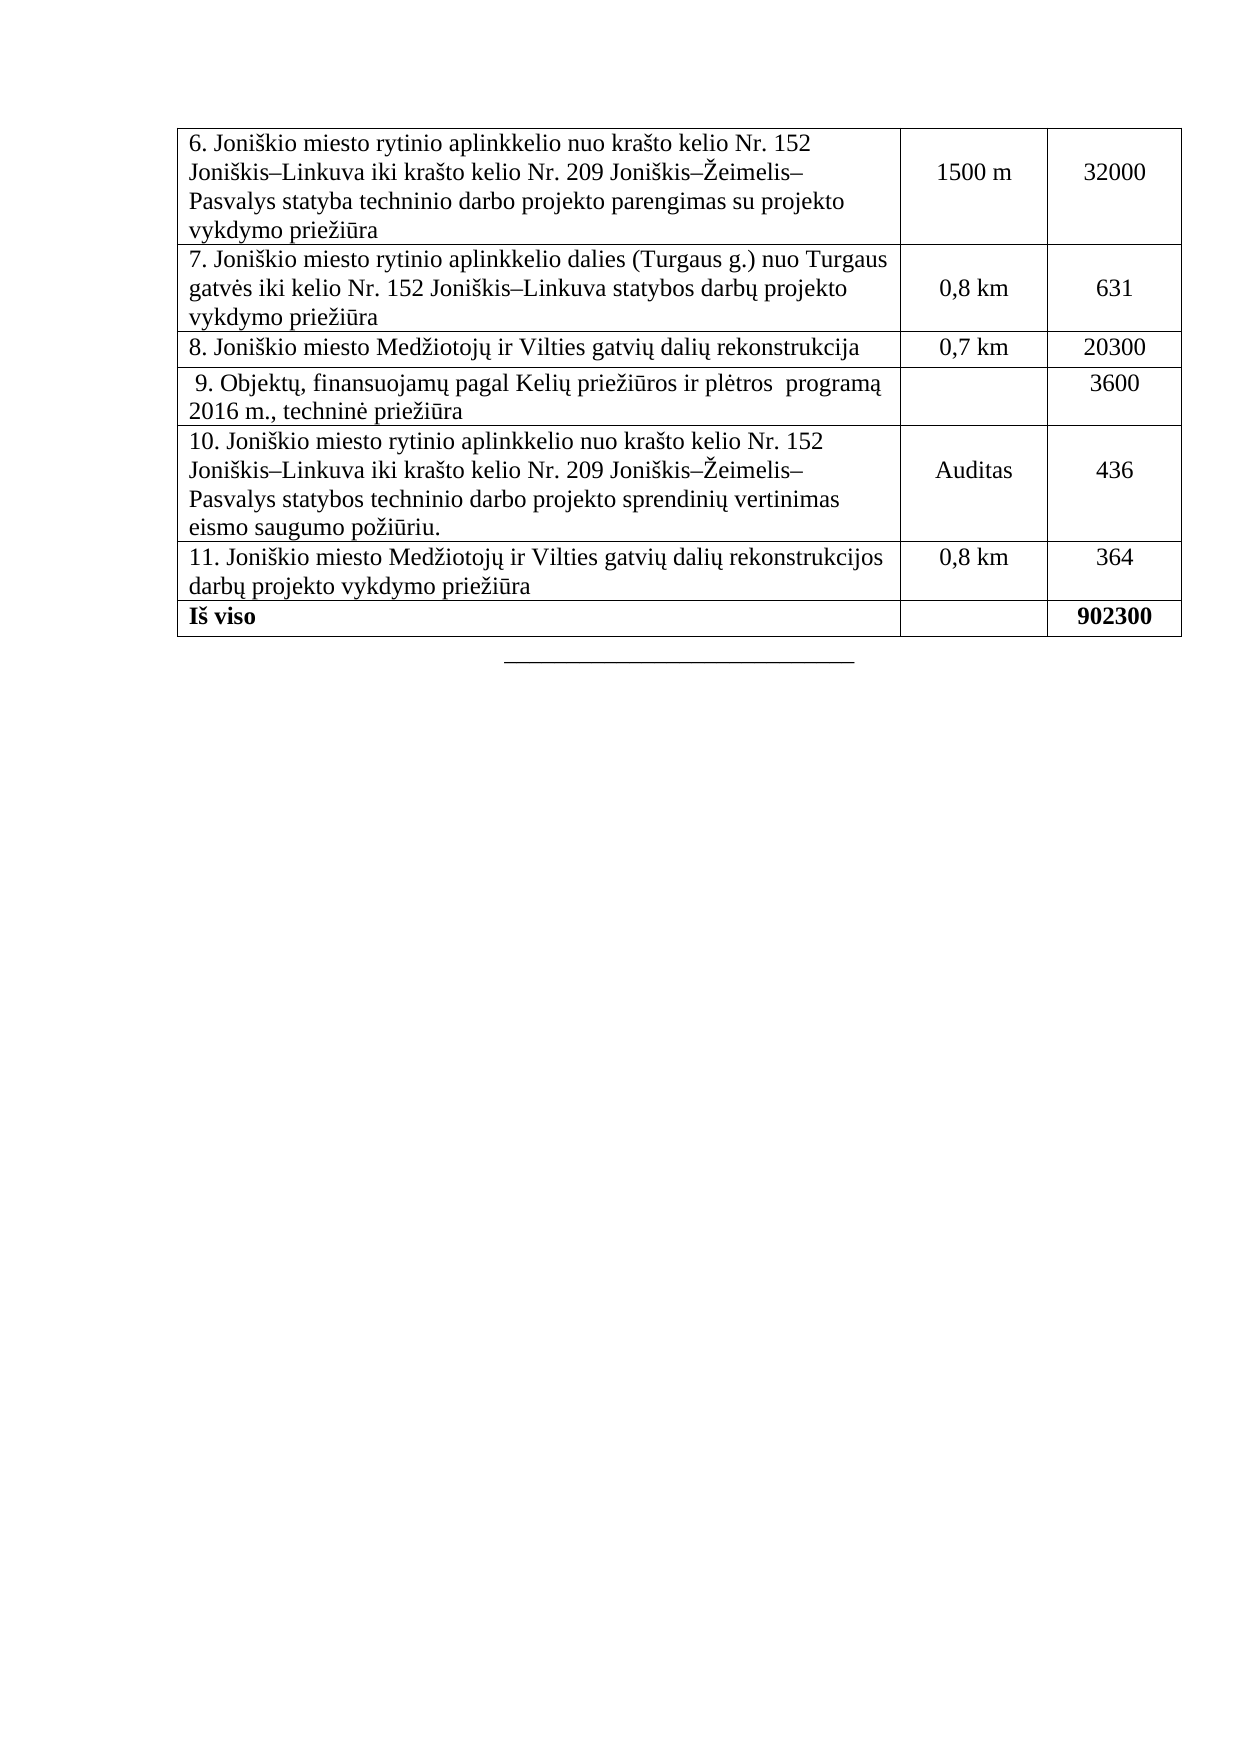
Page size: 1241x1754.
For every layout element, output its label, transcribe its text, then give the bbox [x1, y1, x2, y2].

table_cell 1500 m [901, 129, 1047, 243]
table_cell 0,8 km [901, 245, 1047, 331]
table_cell 3600 [1048, 368, 1181, 425]
table_cell 32000 [1048, 129, 1181, 243]
table_cell 11. Joniškio miesto Medžiotojų ir Vilties gatvių dalių rekonstrukcijos darbų projekto vykdymo priežiūra [178, 542, 900, 600]
table_cell 10. Joniškio miesto rytinio aplinkkelio nuo krašto kelio Nr. 152 Joniškis–Linkuva iki krašto kelio Nr. 209 Joniškis–Žeimelis–Pasvalys statybos techninio darbo projekto sprendinių vertinimas eismo saugumo požiūriu. [178, 426, 900, 541]
text ____________________________ [177, 637, 1181, 666]
table_cell 9. Objektų, finansuojamų pagal Kelių priežiūros ir plėtros programą 2016 m., techninė priežiūra [178, 368, 900, 425]
table_cell 20300 [1048, 332, 1181, 367]
table_cell 364 [1048, 542, 1181, 600]
table_cell 0,8 km [901, 542, 1047, 600]
table_cell 436 [1048, 426, 1181, 541]
table_cell [901, 368, 1047, 425]
table_cell 8. Joniškio miesto Medžiotojų ir Vilties gatvių dalių rekonstrukcija [178, 332, 900, 367]
table_cell 631 [1048, 245, 1181, 331]
table_cell [901, 601, 1047, 636]
table_cell Auditas [901, 426, 1047, 541]
table_cell 7. Joniškio miesto rytinio aplinkkelio dalies (Turgaus g.) nuo Turgaus gatvės iki kelio Nr. 152 Joniškis–Linkuva statybos darbų projekto vykdymo priežiūra [178, 245, 900, 331]
table_cell 902300 [1048, 601, 1181, 636]
table_cell 6. Joniškio miesto rytinio aplinkkelio nuo krašto kelio Nr. 152 Joniškis–Linkuva iki krašto kelio Nr. 209 Joniškis–Žeimelis–Pasvalys statyba techninio darbo projekto parengimas su projekto vykdymo priežiūra [178, 129, 900, 243]
table_cell Iš viso [178, 601, 900, 636]
table_cell 0,7 km [901, 332, 1047, 367]
